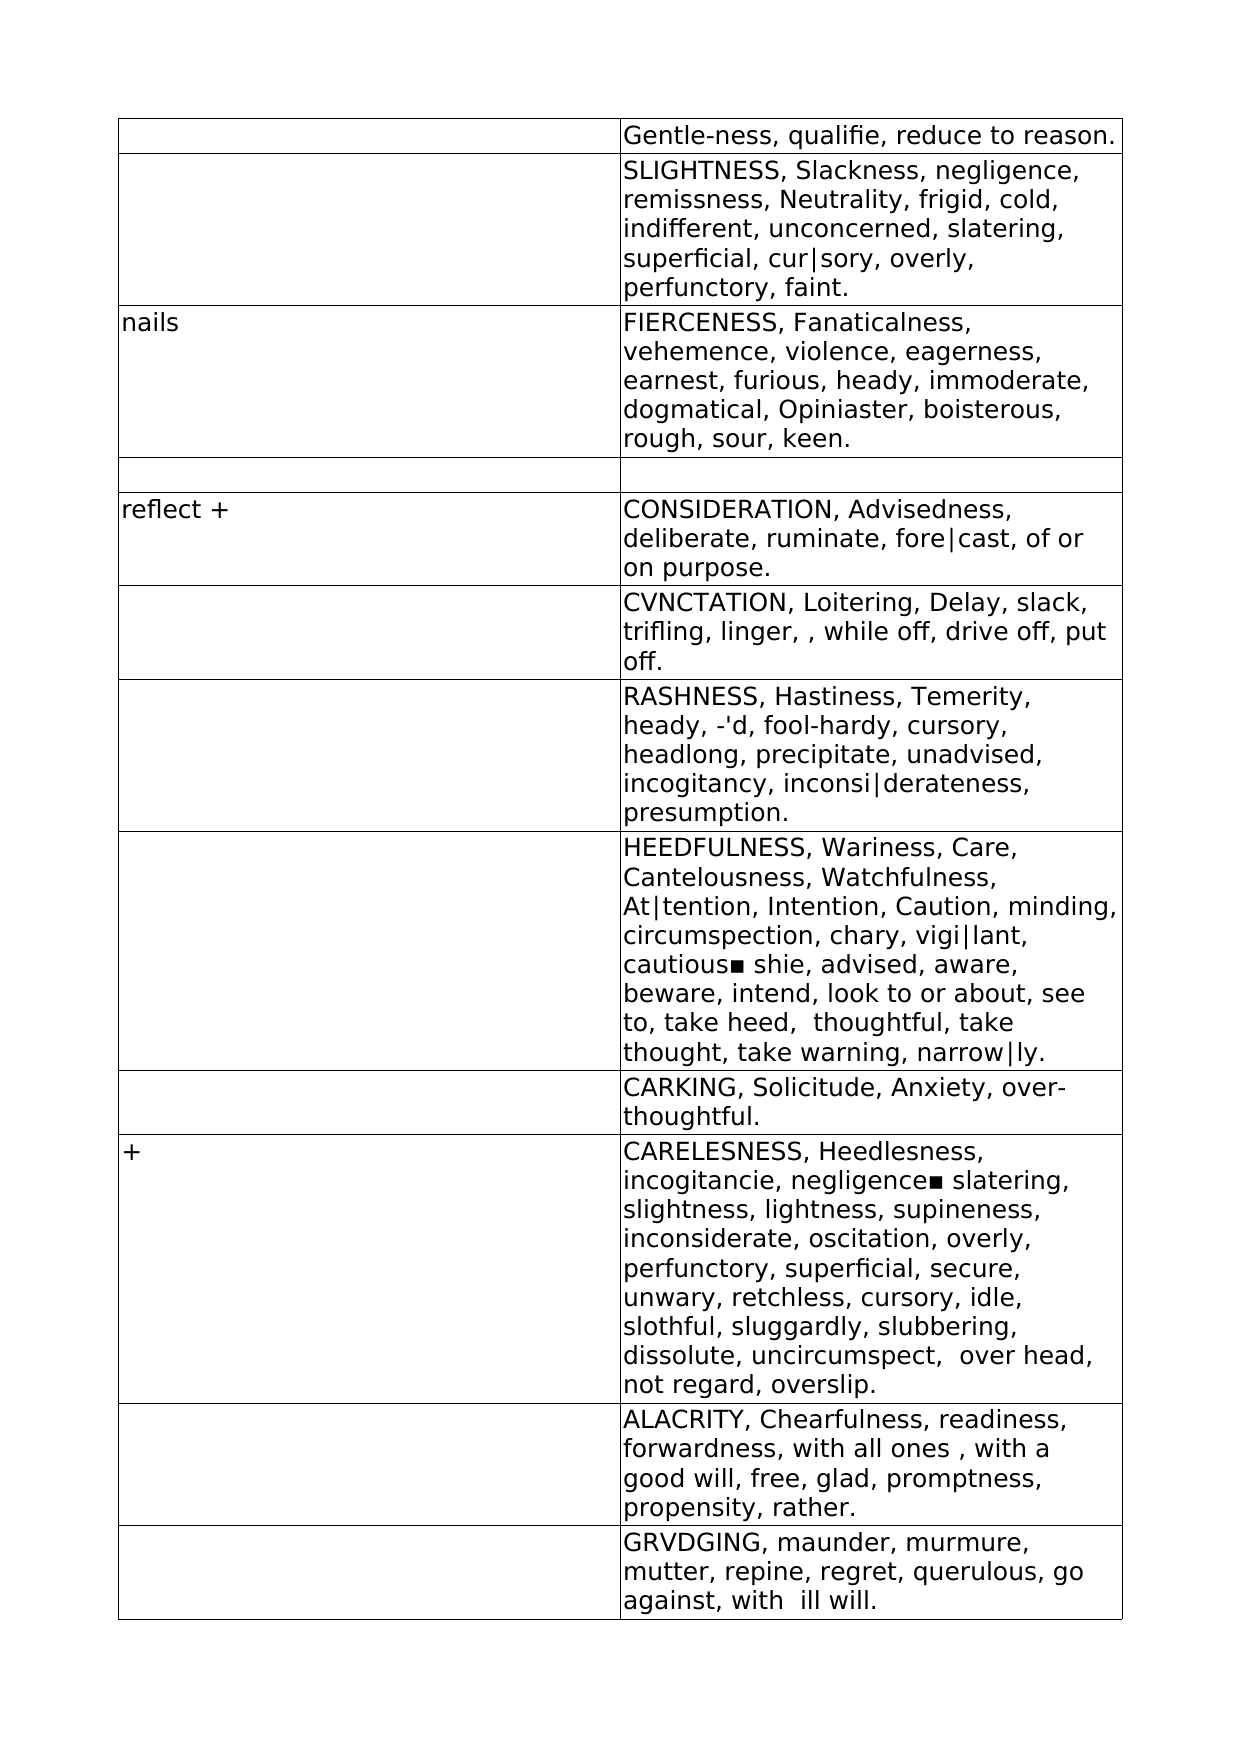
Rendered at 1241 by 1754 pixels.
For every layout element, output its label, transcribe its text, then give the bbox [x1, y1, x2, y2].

table_cell + [119, 1135, 620, 1402]
table_cell [119, 1526, 620, 1618]
table_cell reflect + [119, 493, 620, 585]
table_cell nails [119, 306, 620, 457]
table_cell Gentle-ness, qualifie, reduce to reason. [621, 119, 1122, 153]
table_cell GRVDGING, maunder, murmure, mutter, repine, regret, querulous, go against, with ill will. [621, 1526, 1122, 1618]
table_cell CARKING, Solicitude, Anxiety, over-thoughtful. [621, 1071, 1122, 1134]
table_cell [119, 458, 620, 492]
table_cell ALACRITY, Chearfulness, readiness, forwardness, with all ones , with a good will, free, glad, promptness, propensity, rather. [621, 1404, 1122, 1525]
table_cell RASHNESS, Hastiness, Temerity, heady, -'d, fool-hardy, cursory, headlong, precipitate, unadvised, incogitancy, inconsi∣derateness, presumption. [621, 680, 1122, 831]
table_cell CARELESNESS, Heedlesness, incogitancie, negligence▪ slatering, slightness, lightness, supineness, inconsiderate, oscitation, overly, perfunctory, superficial, secure, unwary, retchless, cursory, idle, slothful, sluggardly, slubbering, dissolute, uncircumspect, over head, not regard, overslip. [621, 1135, 1122, 1402]
table_cell [119, 680, 620, 831]
table_cell HEEDFULNESS, Wariness, Care, Cantelousness, Watchfulness, At∣tention, Intention, Caution, minding, circumspection, chary, vigi∣lant, cautious▪ shie, advised, aware, beware, intend, look to or about, see to, take heed, thoughtful, take thought, take warning, narrow∣ly. [621, 832, 1122, 1070]
table_cell [119, 119, 620, 153]
table_cell [621, 458, 1122, 492]
table_cell [119, 154, 620, 305]
table_cell [119, 1404, 620, 1525]
table_cell [119, 1071, 620, 1134]
table_cell CONSIDERATION, Advisedness, deliberate, ruminate, fore∣cast, of or on purpose. [621, 493, 1122, 585]
table_cell [119, 586, 620, 679]
table_cell SLIGHTNESS, Slackness, negligence, remissness, Neutrality, frigid, cold, indifferent, unconcerned, slatering, superficial, cur∣sory, overly, perfunctory, faint. [621, 154, 1122, 305]
table_cell [119, 832, 620, 1070]
table_cell CVNCTATION, Loitering, Delay, slack, trifling, linger, , while off, drive off, put off. [621, 586, 1122, 679]
table_cell FIERCENESS, Fanaticalness, vehemence, violence, eagerness, earnest, furious, heady, immoderate, dogmatical, Opiniaster, boisterous, rough, sour, keen. [621, 306, 1122, 457]
